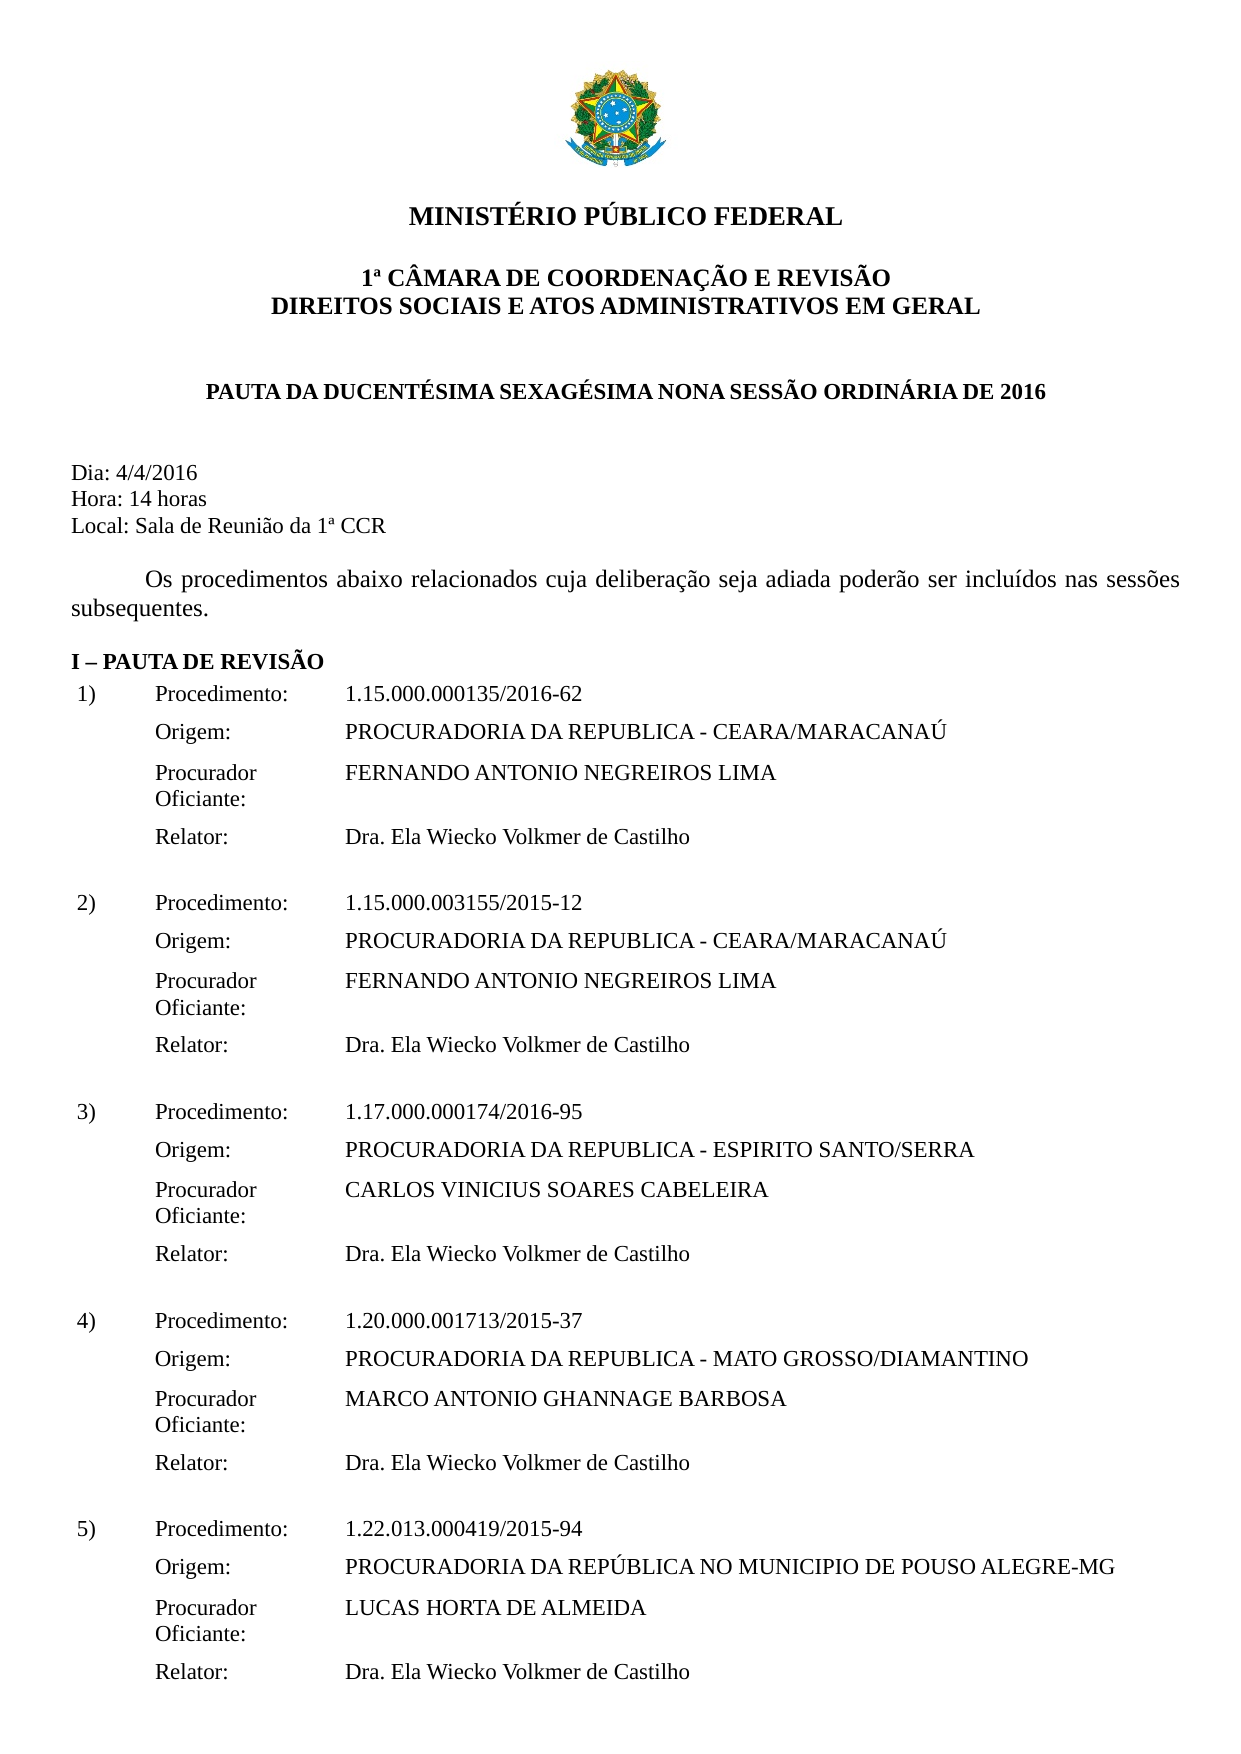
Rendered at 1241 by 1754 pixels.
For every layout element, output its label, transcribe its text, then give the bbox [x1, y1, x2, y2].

text Os procedimentos abaixo relacionados cuja deliberação seja adiada poderão ser incluídos nas sessões subsequentes. [71, 564, 1181, 622]
table_header Procedimento: [149, 675, 339, 713]
table_header 5) [71, 1510, 149, 1548]
table_cell [71, 1130, 149, 1170]
table_cell [71, 1379, 149, 1443]
table_cell [71, 1235, 149, 1275]
table_header 4) [71, 1301, 149, 1339]
table_cell [71, 1588, 149, 1652]
table_cell PROCURADORIA DA REPÚBLICA NO MUNICIPIO DE POUSO ALEGRE-MG [339, 1548, 1181, 1588]
table_cell Dra. Ela Wiecko Volkmer de Castilho [339, 1443, 1181, 1483]
table_cell Dra. Ela Wiecko Volkmer de Castilho [339, 1235, 1181, 1275]
table_cell Relator: [149, 1235, 339, 1275]
table_cell FERNANDO ANTONIO NEGREIROS LIMA [339, 962, 1181, 1026]
table_cell Dra. Ela Wiecko Volkmer de Castilho [339, 1026, 1181, 1066]
table_cell [71, 817, 149, 857]
table_header Procedimento: [149, 1510, 339, 1548]
table_cell PROCURADORIA DA REPUBLICA - MATO GROSSO/DIAMANTINO [339, 1339, 1181, 1379]
table_cell [71, 1548, 149, 1588]
table_header 1.15.000.000135/2016-62 [339, 675, 1181, 713]
table_header 2) [71, 884, 149, 921]
table_header 1.22.013.000419/2015-94 [339, 1510, 1181, 1548]
table_header Procedimento: [149, 884, 339, 921]
table_cell Relator: [149, 817, 339, 857]
table_cell [71, 1339, 149, 1379]
table_cell PROCURADORIA DA REPUBLICA - CEARA/MARACANAÚ [339, 713, 1181, 753]
table_cell Origem: [149, 1548, 339, 1588]
table_cell Dra. Ela Wiecko Volkmer de Castilho [339, 1652, 1181, 1692]
table_cell [71, 962, 149, 1026]
table_cell [71, 1170, 149, 1234]
table_cell Relator: [149, 1026, 339, 1066]
table_cell [71, 713, 149, 753]
table_header 1.20.000.001713/2015-37 [339, 1301, 1181, 1339]
table_cell Origem: [149, 921, 339, 962]
table_header Procedimento: [149, 1301, 339, 1339]
table_header Procedimento: [149, 1092, 339, 1130]
text Dia: 4/4/2016 [71, 459, 1181, 486]
text I – PAUTA DE REVISÃO [71, 648, 1181, 675]
table_cell Procurador Oficiante: [149, 962, 339, 1026]
text 1ª CÂMARA DE COORDENAÇÃO E REVISÃO [71, 263, 1181, 291]
table_cell CARLOS VINICIUS SOARES CABELEIRA [339, 1170, 1181, 1234]
table_cell [71, 753, 149, 817]
table_cell Origem: [149, 713, 339, 753]
table_cell Relator: [149, 1443, 339, 1483]
table_cell Procurador Oficiante: [149, 1170, 339, 1234]
table_header 3) [71, 1092, 149, 1130]
table_cell LUCAS HORTA DE ALMEIDA [339, 1588, 1181, 1652]
table_header 1.17.000.000174/2016-95 [339, 1092, 1181, 1130]
table_cell Procurador Oficiante: [149, 753, 339, 817]
table_cell [71, 1026, 149, 1066]
text DIREITOS SOCIAIS E ATOS ADMINISTRATIVOS EM GERAL [71, 291, 1181, 320]
table_cell PROCURADORIA DA REPUBLICA - CEARA/MARACANAÚ [339, 921, 1181, 962]
table_cell Origem: [149, 1339, 339, 1379]
table_header 1.15.000.003155/2015-12 [339, 884, 1181, 921]
table_cell PROCURADORIA DA REPUBLICA - ESPIRITO SANTO/SERRA [339, 1130, 1181, 1170]
table_cell [71, 1443, 149, 1483]
table_cell Procurador Oficiante: [149, 1379, 339, 1443]
table_cell Dra. Ela Wiecko Volkmer de Castilho [339, 817, 1181, 857]
text PAUTA DA DUCENTÉSIMA SEXAGÉSIMA NONA SESSÃO ORDINÁRIA DE 2016 [71, 378, 1181, 404]
text Hora: 14 horas [71, 486, 1181, 512]
table_cell [71, 1652, 149, 1692]
text Local: Sala de Reunião da 1ª CCR [71, 512, 1181, 538]
table_cell MARCO ANTONIO GHANNAGE BARBOSA [339, 1379, 1181, 1443]
table_cell [71, 921, 149, 962]
table_cell Origem: [149, 1130, 339, 1170]
table_cell FERNANDO ANTONIO NEGREIROS LIMA [339, 753, 1181, 817]
text MINISTÉRIO PÚBLICO FEDERAL [71, 200, 1181, 232]
table_header 1) [71, 675, 149, 713]
table_cell Relator: [149, 1652, 339, 1692]
table_cell Procurador Oficiante: [149, 1588, 339, 1652]
